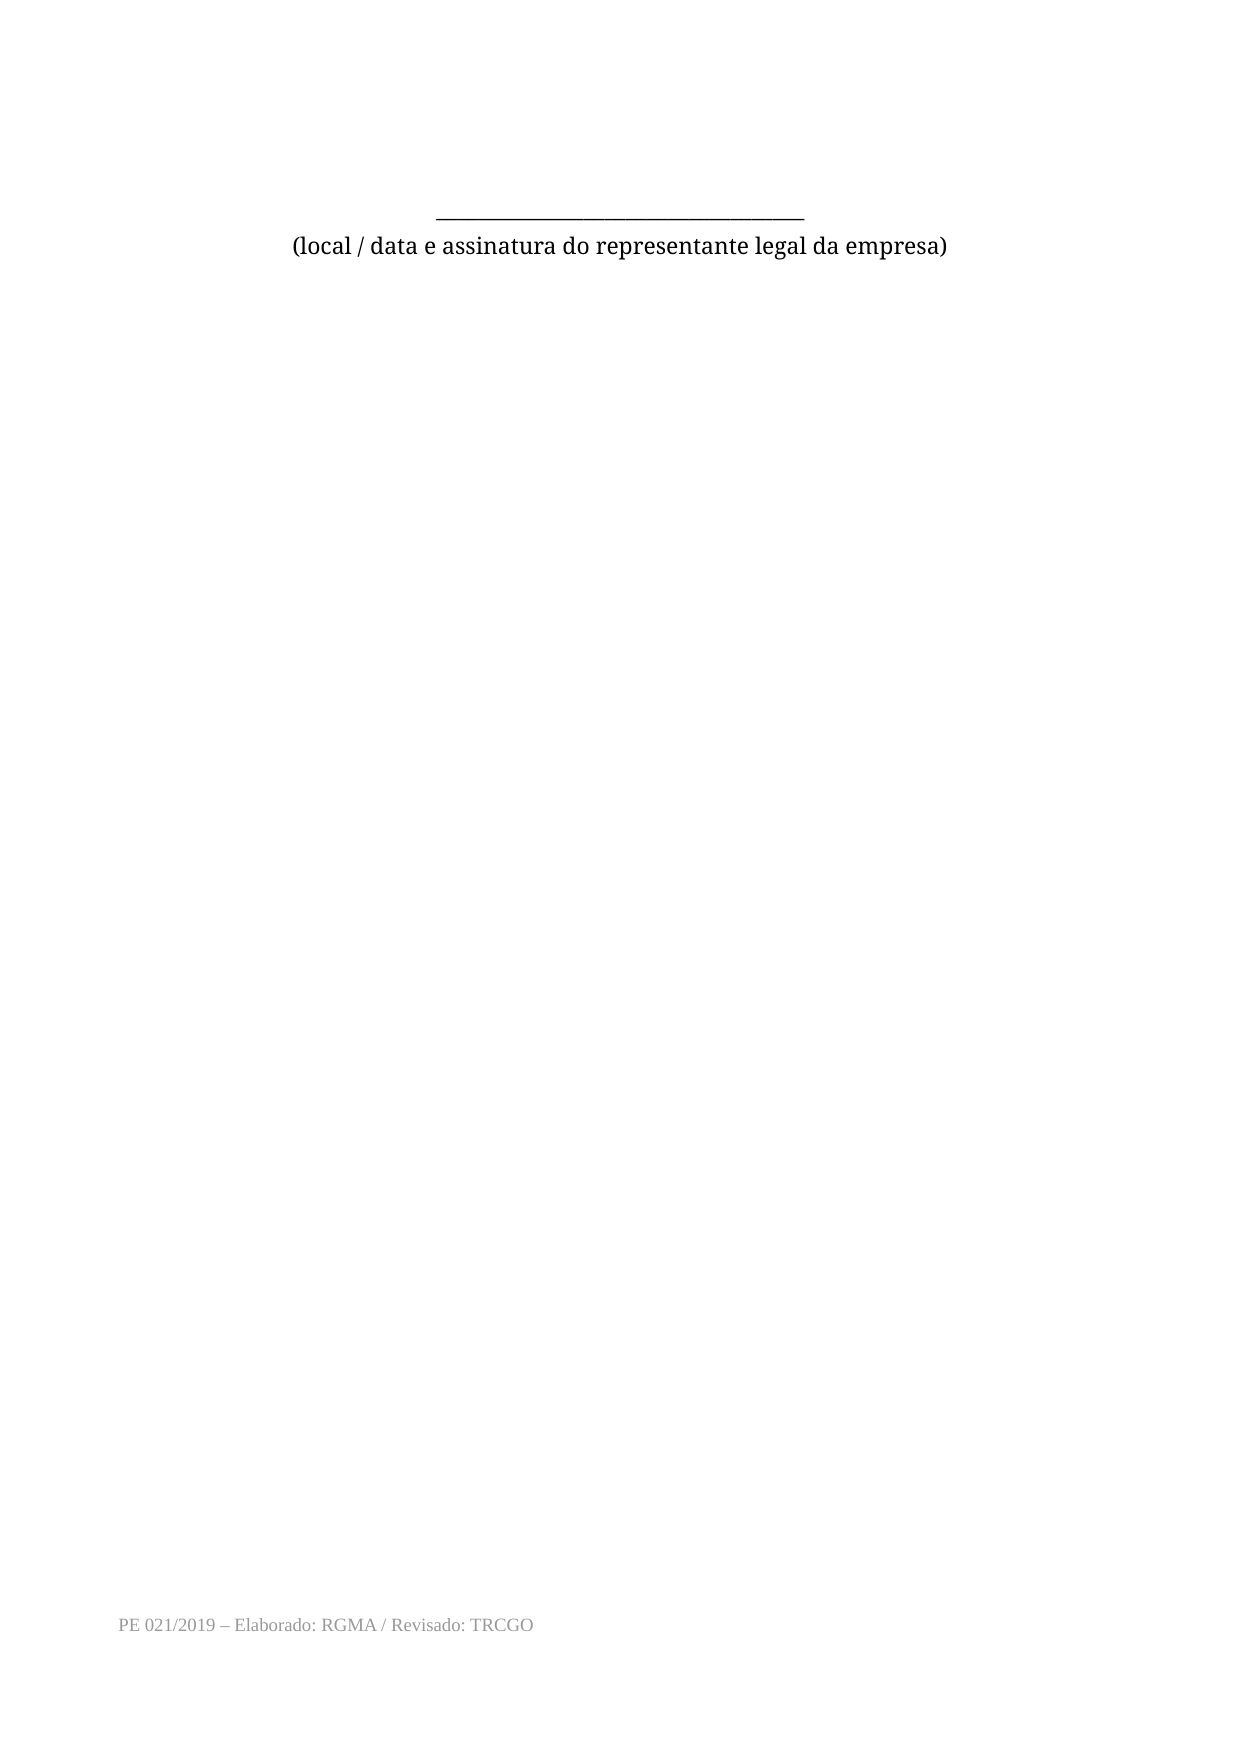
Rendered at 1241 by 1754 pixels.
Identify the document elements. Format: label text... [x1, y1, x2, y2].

text ___________________________________ [118, 192, 1122, 224]
text (local / data e assinatura do representante legal da empresa) [118, 230, 1122, 261]
